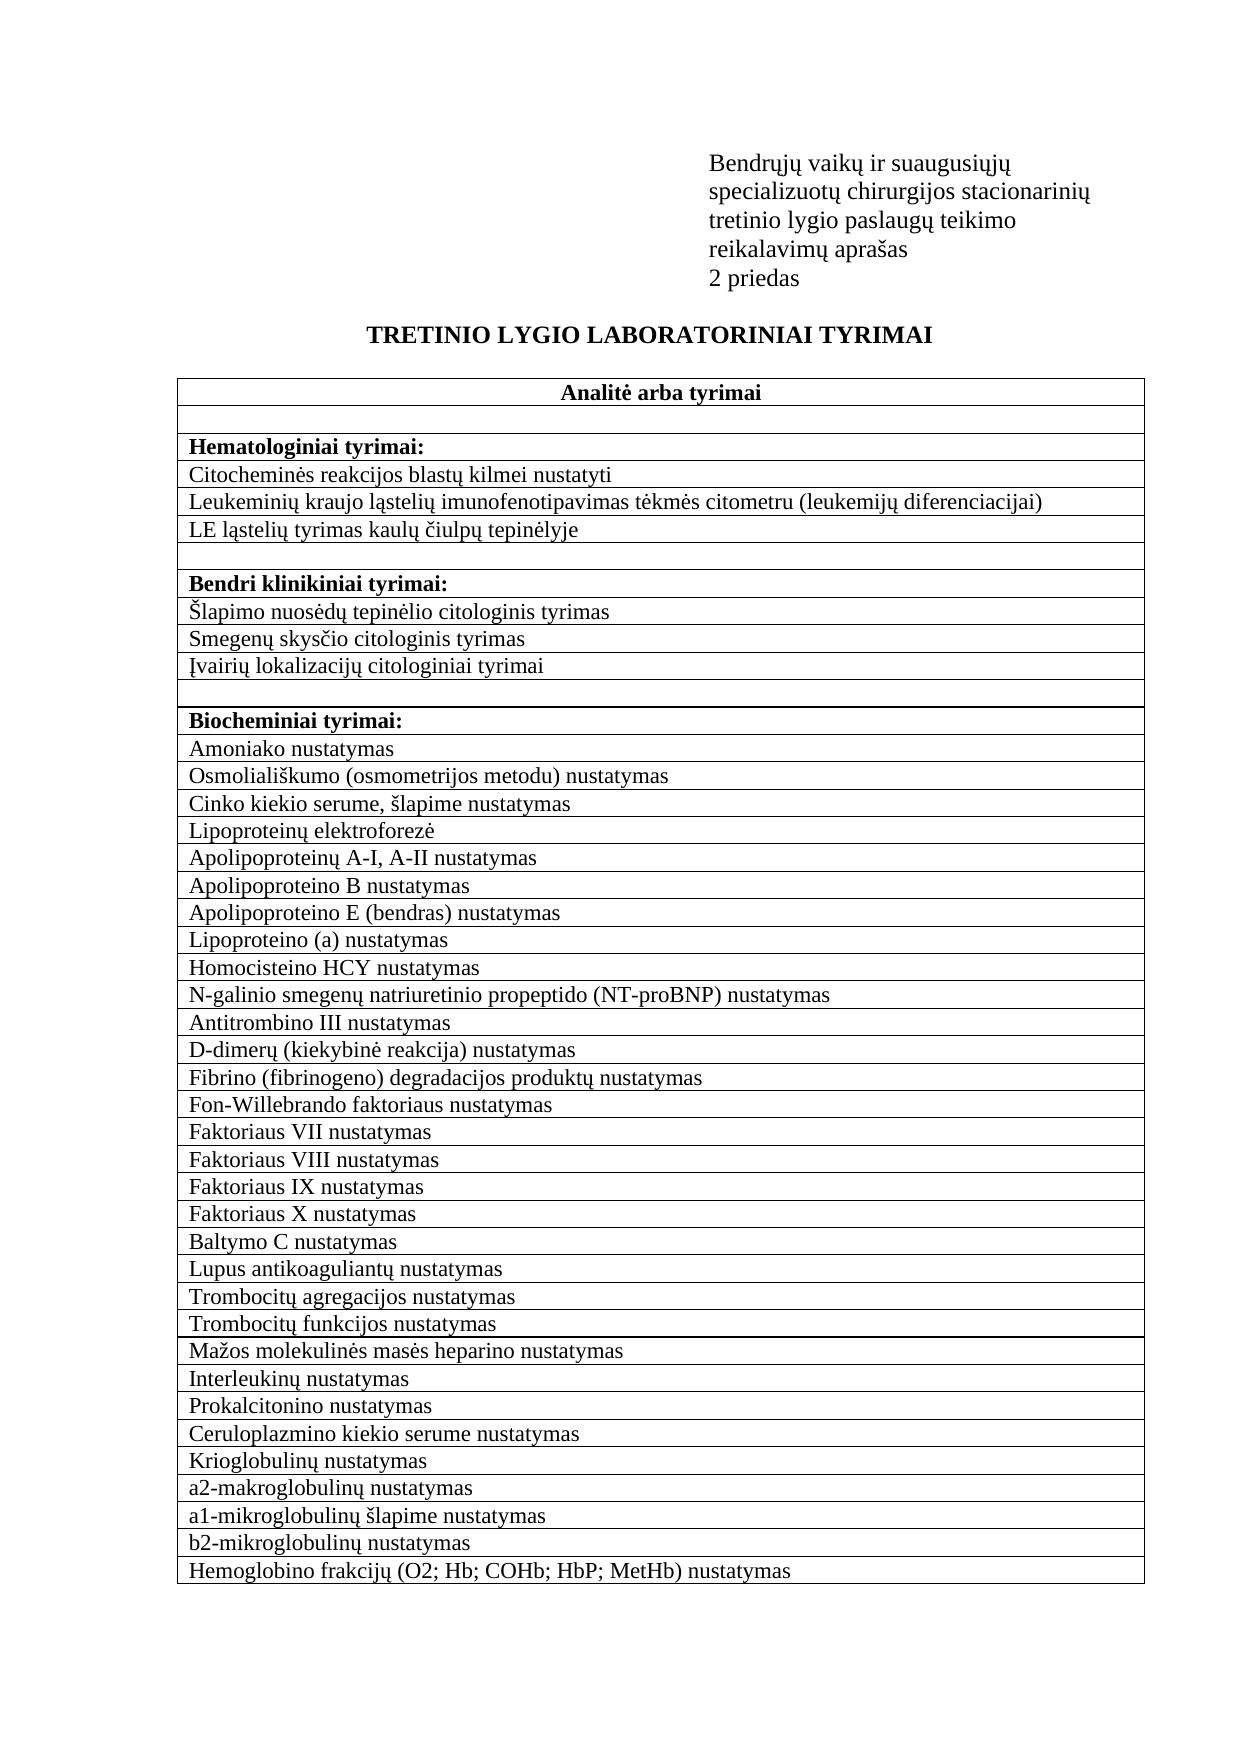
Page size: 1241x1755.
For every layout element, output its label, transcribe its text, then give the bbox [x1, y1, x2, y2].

text specializuotų chirurgijos stacionarinių [177, 176, 1122, 205]
table_cell Šlapimo nuosėdų tepinėlio citologinis tyrimas [178, 598, 1144, 624]
table_cell N-galinio smegenų natriuretinio propeptido (NT-proBNP) nustatymas [178, 981, 1144, 1008]
table_cell a1-mikroglobulinų šlapime nustatymas [178, 1502, 1144, 1528]
text TRETINIO LYGIO LABORATORINIAI TYRIMAI [177, 320, 1122, 349]
table_cell a2-makroglobulinų nustatymas [178, 1475, 1144, 1501]
table_cell Mažos molekulinės masės heparino nustatymas [178, 1338, 1144, 1364]
table_cell Ceruloplazmino kiekio serume nustatymas [178, 1420, 1144, 1446]
table_cell Citocheminės reakcijos blastų kilmei nustatyti [178, 461, 1144, 487]
table_cell Smegenų skysčio citologinis tyrimas [178, 625, 1144, 652]
text reikalavimų aprašas [177, 234, 1122, 263]
table_cell Prokalcitonino nustatymas [178, 1392, 1144, 1419]
table_cell Įvairių lokalizacijų citologiniai tyrimai [178, 653, 1144, 679]
table_cell b2-mikroglobulinų nustatymas [178, 1529, 1144, 1556]
table_cell Lipoproteino (a) nustatymas [178, 927, 1144, 953]
table_cell LE ląstelių tyrimas kaulų čiulpų tepinėlyje [178, 516, 1144, 542]
table_cell Cinko kiekio serume, šlapime nustatymas [178, 790, 1144, 816]
table_cell Apolipoproteino B nustatymas [178, 872, 1144, 898]
table_cell Antitrombino III nustatymas [178, 1009, 1144, 1035]
table_cell [178, 680, 1144, 706]
text tretinio lygio paslaugų teikimo [177, 205, 1122, 234]
table_cell Fon-Willebrando faktoriaus nustatymas [178, 1091, 1144, 1117]
table_cell Interleukinų nustatymas [178, 1365, 1144, 1391]
table_cell Faktoriaus IX nustatymas [178, 1173, 1144, 1199]
table_cell Hemoglobino frakcijų (O2; Hb; COHb; HbP; MetHb) nustatymas [178, 1557, 1144, 1583]
table_cell Faktoriaus VIII nustatymas [178, 1146, 1144, 1172]
table_cell D-dimerų (kiekybinė reakcija) nustatymas [178, 1036, 1144, 1062]
text 2 priedas [177, 263, 1122, 291]
table_cell Faktoriaus VII nustatymas [178, 1118, 1144, 1145]
table_header Analitė arba tyrimai [178, 379, 1144, 405]
table_cell Lipoproteinų elektroforezė [178, 817, 1144, 843]
table_cell Apolipoproteino E (bendras) nustatymas [178, 899, 1144, 926]
table_cell Apolipoproteinų A-I, A-II nustatymas [178, 844, 1144, 871]
table_cell Hematologiniai tyrimai: [178, 434, 1144, 460]
table_cell Biocheminiai tyrimai: [178, 708, 1144, 734]
text Bendrųjų vaikų ir suaugusiųjų [177, 148, 1122, 176]
table_cell Fibrino (fibrinogeno) degradacijos produktų nustatymas [178, 1064, 1144, 1090]
table_cell Baltymo C nustatymas [178, 1228, 1144, 1254]
table_cell Leukeminių kraujo ląstelių imunofenotipavimas tėkmės citometru (leukemijų diferenciacijai) [178, 488, 1144, 514]
table_cell Faktoriaus X nustatymas [178, 1201, 1144, 1227]
table_cell [178, 406, 1144, 432]
table_cell Krioglobulinų nustatymas [178, 1447, 1144, 1473]
table_cell Amoniako nustatymas [178, 735, 1144, 761]
table_cell Lupus antikoaguliantų nustatymas [178, 1255, 1144, 1282]
table_cell [178, 543, 1144, 569]
table_cell Trombocitų funkcijos nustatymas [178, 1310, 1144, 1336]
table_cell Trombocitų agregacijos nustatymas [178, 1283, 1144, 1309]
table_cell Osmoliališkumo (osmometrijos metodu) nustatymas [178, 762, 1144, 788]
table_cell Bendri klinikiniai tyrimai: [178, 570, 1144, 597]
table_cell Homocisteino HCY nustatymas [178, 954, 1144, 980]
